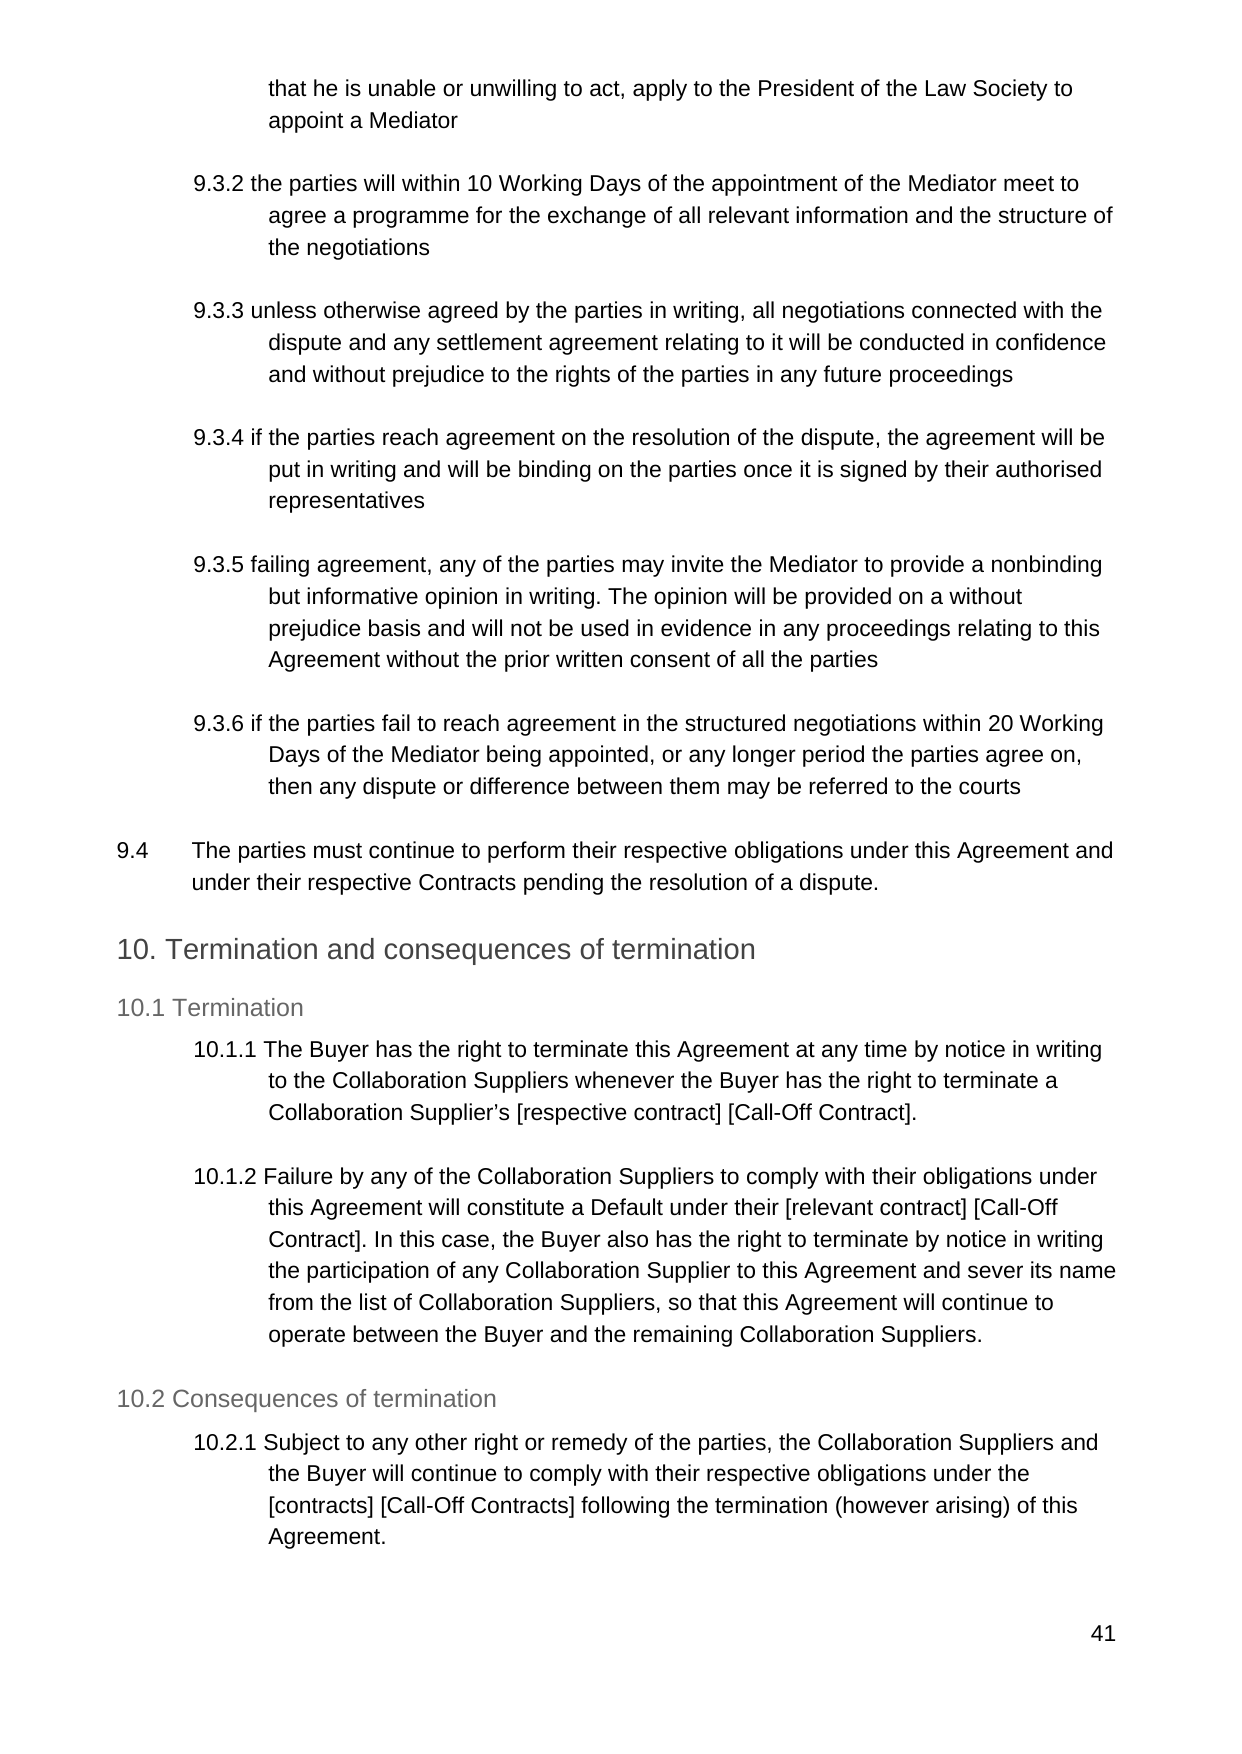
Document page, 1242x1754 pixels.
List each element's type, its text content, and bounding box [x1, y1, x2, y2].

text 9.3.5 failing agreement, any of the parties may invite the Mediator to provide a nonbinding but informative opinion in writing. The opinion will be provided on a without prejudice basis and will not be used in evidence in any proceedings relating to this Agreement without the prior written consent of all the parties [193, 551, 1121, 672]
text 9.4 The parties must continue to perform their respective obligations under this Agreement and under their respective Contracts pending the resolution of a dispute. [116, 837, 1121, 895]
text 10.1.1 The Buyer has the right to terminate this Agreement at any time by notice in writing to the Collaboration Suppliers whenever the Buyer has the right to terminate a Collaboration Supplier’s [respective contract] [Call-Off Contract]. [193, 1036, 1121, 1125]
text 9.3.2 the parties will within 10 Working Days of the appointment of the Mediator meet to agree a programme for the exchange of all relevant information and the structure of the negotiations [193, 170, 1121, 260]
text 9.3.3 unless otherwise agreed by the parties in writing, all negotiations connected with the dispute and any settlement agreement relating to it will be conducted in confidence and without prejudice to the rights of the parties in any future proceedings [193, 297, 1121, 387]
text 9.3.4 if the parties reach agreement on the resolution of the dispute, the agreement will be put in writing and will be binding on the parties once it is signed by their authorised representatives [193, 424, 1121, 514]
text 10.2 Consequences of termination [116, 1384, 1122, 1413]
text that he is unable or unwilling to act, apply to the President of the Law Society to appoint a Mediator [193, 75, 1121, 133]
subtitle 10. Termination and consequences of termination [116, 932, 1122, 966]
text 10.1.2 Failure by any of the Collaboration Suppliers to comply with their obligations under this Agreement will constitute a Default under their [relevant contract] [Call-Off Contract]. In this case, the Buyer also has the right to terminate by notice in writing the participation of any Collaboration Supplier to this Agreement and sever its name from the list of Collaboration Suppliers, so that this Agreement will continue to operate between the Buyer and the remaining Collaboration Suppliers. [193, 1163, 1121, 1347]
text 10.1 Termination [116, 993, 1122, 1022]
text 10.2.1 Subject to any other right or remedy of the parties, the Collaboration Suppliers and the Buyer will continue to comply with their respective obligations under the [contracts] [Call-Off Contracts] following the termination (however arising) of this Agreement. [193, 1428, 1121, 1549]
text 9.3.6 if the parties fail to reach agreement in the structured negotiations within 20 Working Days of the Mediator being appointed, or any longer period the parties agree on, then any dispute or difference between them may be referred to the courts [193, 710, 1121, 799]
